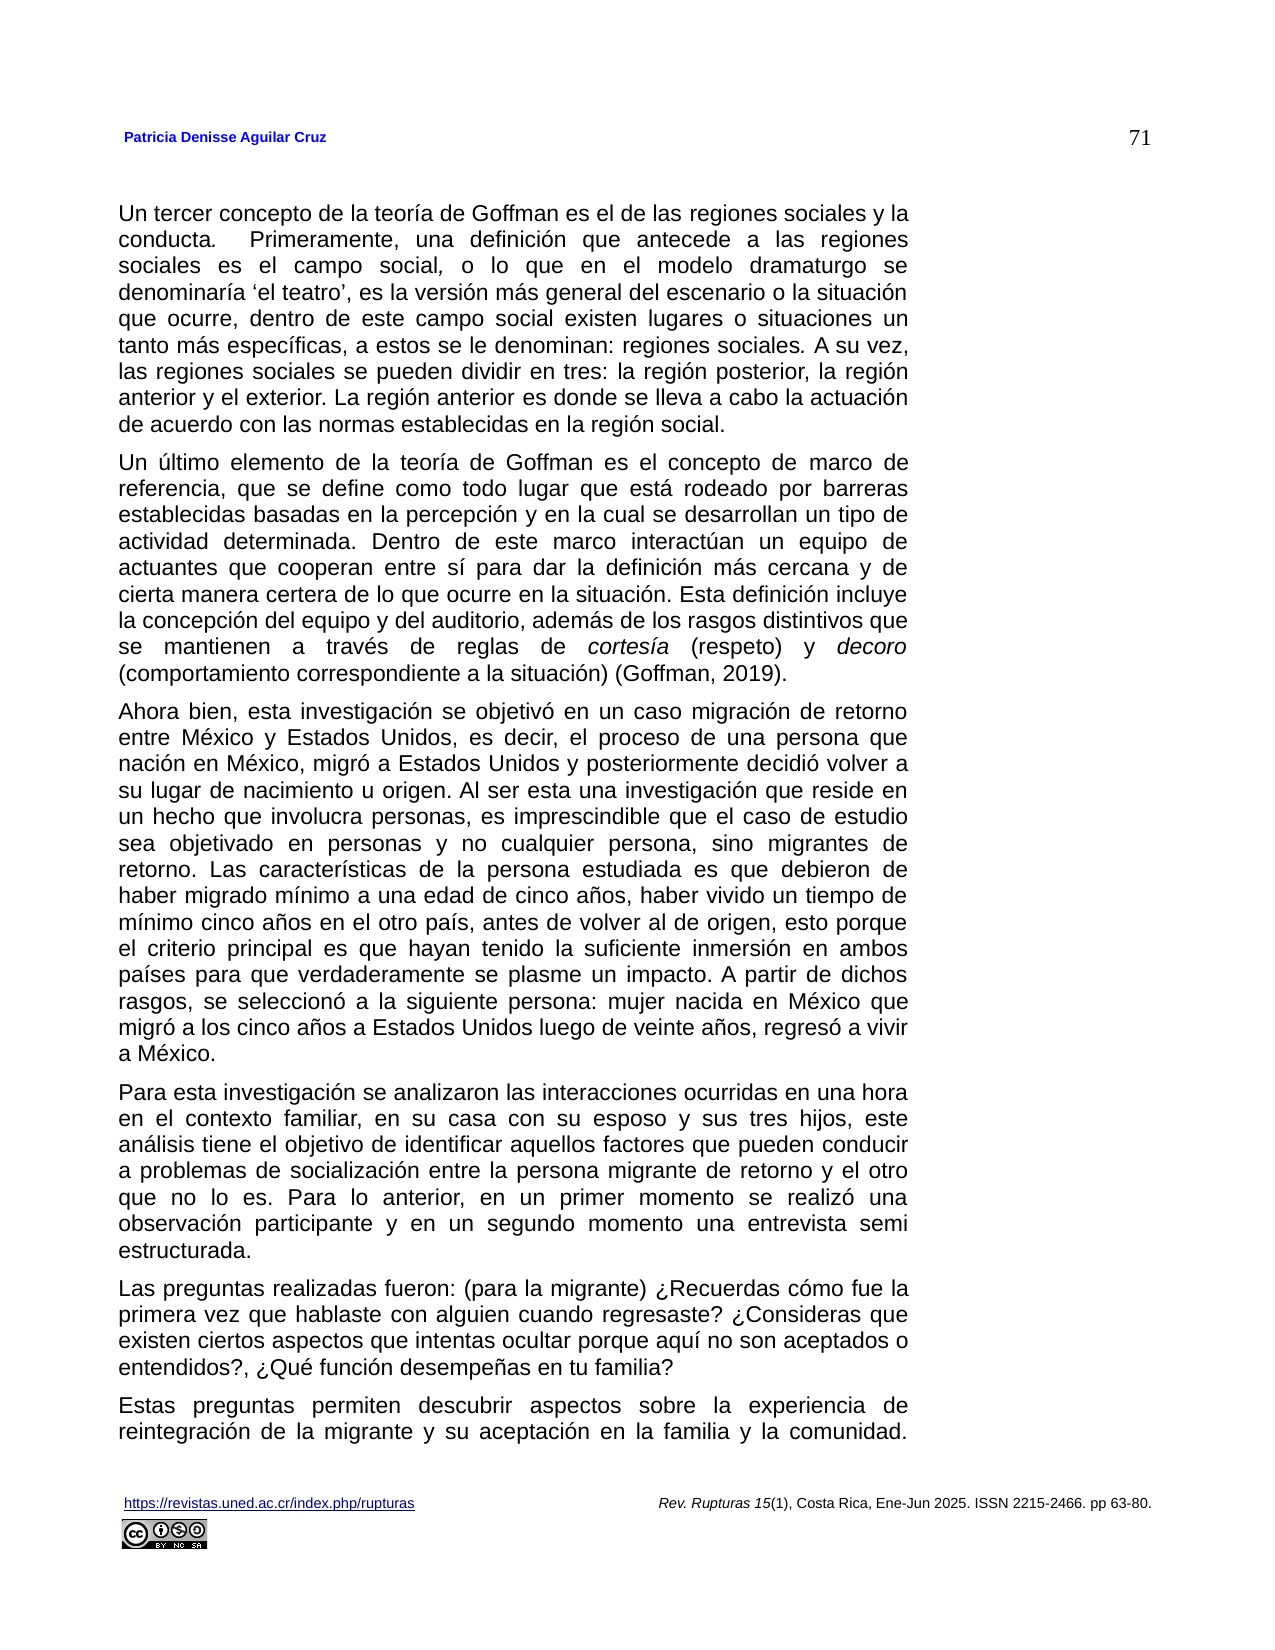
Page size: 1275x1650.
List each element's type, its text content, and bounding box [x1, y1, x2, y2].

text Las preguntas realizadas fueron: (para la migrante) ¿Recuerdas cómo fue la primera vez que hablaste con alguien cuando regresaste? ¿Consideras que existen ciertos aspectos que intentas ocultar porque aquí no son aceptados o entendidos?, ¿Qué función desempeñas en tu familia? [118, 1275, 909, 1380]
picture [121, 1519, 208, 1549]
text Ahora bien, esta investigación se objetivó en un caso migración de retorno entre México y Estados Unidos, es decir, el proceso de una persona que nación en México, migró a Estados Unidos y posteriormente decidió volver a su lugar de nacimiento u origen. Al ser esta una investigación que reside en un hecho que involucra personas, es imprescindible que el caso de estudio sea objetivado en personas y no cualquier persona, sino migrantes de retorno. Las características de la persona estudiada es que debieron de haber migrado mínimo a una edad de cinco años, haber vivido un tiempo de mínimo cinco años en el otro país, antes de volver al de origen, esto porque el criterio principal es que hayan tenido la suficiente inmersión en ambos países para que verdaderamente se plasme un impacto. A partir de dichos rasgos, se seleccionó a la siguiente persona: mujer nacida en México que migró a los cinco años a Estados Unidos luego de veinte años, regresó a vivir a México. [118, 698, 909, 1067]
text Un tercer concepto de la teoría de Goffman es el de las regiones sociales y la conducta. Primeramente, una definición que antecede a las regiones sociales es el campo social, o lo que en el modelo dramaturgo se denominaría ‘el teatro’, es la versión más general del escenario o la situación que ocurre, dentro de este campo social existen lugares o situaciones un tanto más específicas, a estos se le denominan: regiones sociales. A su vez, las regiones sociales se pueden dividir en tres: la región posterior, la región anterior y el exterior. La región anterior es donde se lleva a cabo la actuación de acuerdo con las normas establecidas en la región social. [118, 200, 909, 437]
text Para esta investigación se analizaron las interacciones ocurridas en una hora en el contexto familiar, en su casa con su esposo y sus tres hijos, este análisis tiene el objetivo de identificar aquellos factores que pueden conducir a problemas de socialización entre la persona migrante de retorno y el otro que no lo es. Para lo anterior, en un primer momento se realizó una observación participante y en un segundo momento una entrevista semi estructurada. [118, 1078, 909, 1263]
text Estas preguntas permiten descubrir aspectos sobre la experiencia de reintegración de la migrante y su aceptación en la familia y la comunidad. [118, 1392, 909, 1444]
text Un último elemento de la teoría de Goffman es el concepto de marco de referencia, que se define como todo lugar que está rodeado por barreras establecidas basadas en la percepción y en la cual se desarrollan un tipo de actividad determinada. Dentro de este marco interactúan un equipo de actuantes que cooperan entre sí para dar la definición más cercana y de cierta manera certera de lo que ocurre en la situación. Esta definición incluye la concepción del equipo y del auditorio, además de los rasgos distintivos que se mantienen a través de reglas de cortesía (respeto) y decoro (comportamiento correspondiente a la situación) (Goffman, 2019). [118, 449, 909, 686]
